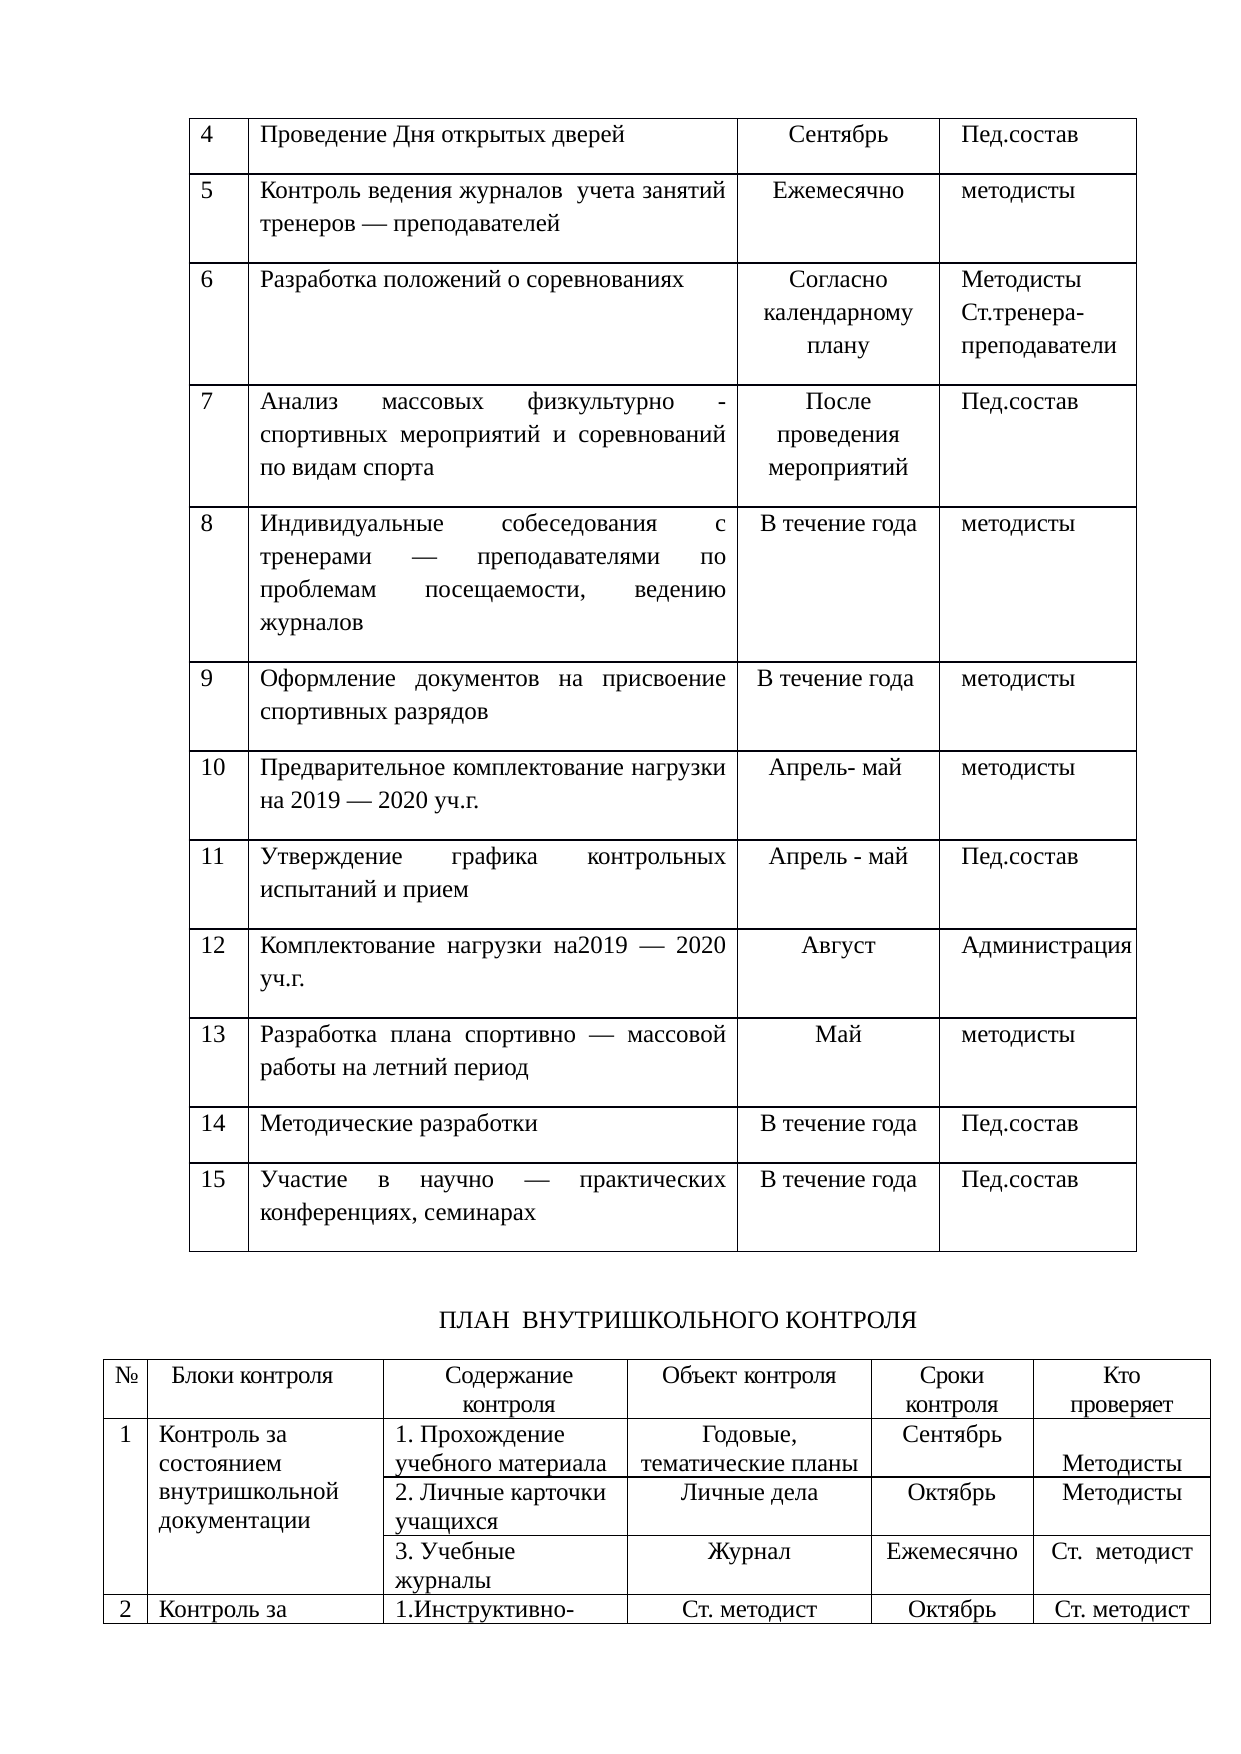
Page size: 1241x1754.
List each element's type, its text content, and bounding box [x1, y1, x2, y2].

table_header методисты [940, 752, 1136, 839]
table_cell Контроль за состоянием внутришкольной документации [148, 1419, 383, 1593]
table_header Утверждение графика контрольных испытаний и прием [249, 841, 737, 928]
table_header 12 [190, 930, 248, 1017]
table_header Разработка положений о соревнованиях [249, 264, 737, 384]
table_header Август [738, 930, 939, 1017]
table_header Анализ массовых физкультурно -спортивных мероприятий и соревнований по видам спорта [249, 386, 737, 506]
table_cell Сентябрь [872, 1419, 1033, 1476]
table_header После проведения мероприятий [738, 386, 939, 506]
table_cell Методисты [1034, 1419, 1210, 1476]
table_header Согласно календарному плану [738, 264, 939, 384]
table_header Методисты Ст.тренера-преподаватели [940, 264, 1136, 384]
table_header Блоки контроля [148, 1360, 383, 1418]
table_header Апрель - май [738, 841, 939, 928]
table_header 6 [190, 264, 248, 384]
table_header 15 [190, 1164, 248, 1251]
table_header № [104, 1360, 147, 1418]
table_cell Октябрь [872, 1478, 1033, 1535]
table_header Кто проверяет [1199, 1360, 1210, 1418]
table_header Пед.состав [940, 119, 1136, 173]
table_header В течение года [738, 508, 939, 661]
table_header 4 [190, 119, 248, 173]
table_cell Ст. методист [628, 1595, 871, 1623]
table_header Апрель- май [738, 752, 939, 839]
table_header Объект контроля [628, 1360, 871, 1418]
table_header В течение года [738, 663, 939, 750]
table_cell Ст. методист [1034, 1595, 1210, 1623]
table_header методисты [940, 508, 1136, 661]
table_header Сроки контроля [1022, 1360, 1033, 1418]
table_header Кто проверяет [1034, 1360, 1044, 1418]
table_cell 2. Личные карточки учащихся [384, 1478, 627, 1535]
table_header Оформление документов на присвоение спортивных разрядов [249, 663, 737, 750]
table_header Методические разработки [249, 1108, 737, 1162]
table_header Содержание контроля [617, 1360, 627, 1418]
table_header Индивидуальные собеседования с тренерами — преподавателями по проблемам посещаемости, ведению журналов [249, 508, 737, 661]
table_cell Ст. методист [1034, 1536, 1210, 1593]
table_header Пед.состав [940, 1108, 1136, 1162]
table_header Сроки контроля [872, 1360, 882, 1418]
table_header В течение года [738, 1164, 939, 1251]
table_cell 3. Учебные журналы [384, 1536, 627, 1593]
table_header 10 [190, 752, 248, 839]
table_header Комплектование нагрузки на2019 — 2020 уч.г. [249, 930, 737, 1017]
table_cell Октябрь [872, 1595, 1033, 1623]
table_cell Личные дела [628, 1478, 871, 1535]
table_header 13 [190, 1019, 248, 1106]
table_header методисты [940, 175, 1136, 262]
table_cell 1. Прохождение учебного материала [384, 1419, 627, 1476]
table_cell Контроль за [148, 1595, 383, 1623]
table_header Участие в научно — практических конференциях, семинарах [249, 1164, 737, 1251]
table_header 14 [190, 1108, 248, 1162]
table_cell Годовые, тематические планы [628, 1419, 871, 1476]
table_header Пед.состав [940, 386, 1136, 506]
table_header Сентябрь [738, 119, 939, 173]
table_header Содержание контроля [384, 1360, 402, 1418]
table_header 5 [190, 175, 248, 262]
table_header Администрация [940, 930, 1136, 1017]
table_header 9 [190, 663, 248, 750]
table_cell Методисты [1034, 1478, 1210, 1535]
table_header Пед.состав [940, 841, 1136, 928]
table_header Разработка плана спортивно — массовой работы на летний период [249, 1019, 737, 1106]
table_header 8 [190, 508, 248, 661]
table_cell 1 [104, 1419, 147, 1593]
table_cell Журнал [628, 1536, 871, 1593]
table_header Пед.состав [940, 1164, 1136, 1251]
table_header 11 [190, 841, 248, 928]
table_header Май [738, 1019, 939, 1106]
table_header Контроль ведения журналов учета занятий тренеров — преподавателей [249, 175, 737, 262]
table_header 7 [190, 386, 248, 506]
table_header методисты [940, 663, 1136, 750]
table_header Проведение Дня открытых дверей [249, 119, 737, 173]
table_header методисты [940, 1019, 1136, 1106]
table_header В течение года [738, 1108, 939, 1162]
table_header Предварительное комплектование нагрузки на 2019 — 2020 уч.г. [249, 752, 737, 839]
table_cell Ежемесячно [872, 1536, 1033, 1593]
table_header Ежемесячно [738, 175, 939, 262]
text ПЛАН ВНУТРИШКОЛЬНОГО КОНТРОЛЯ [177, 1306, 1179, 1334]
table_cell 1.Инструктивно- [384, 1595, 627, 1623]
table_cell 2 [104, 1595, 147, 1623]
